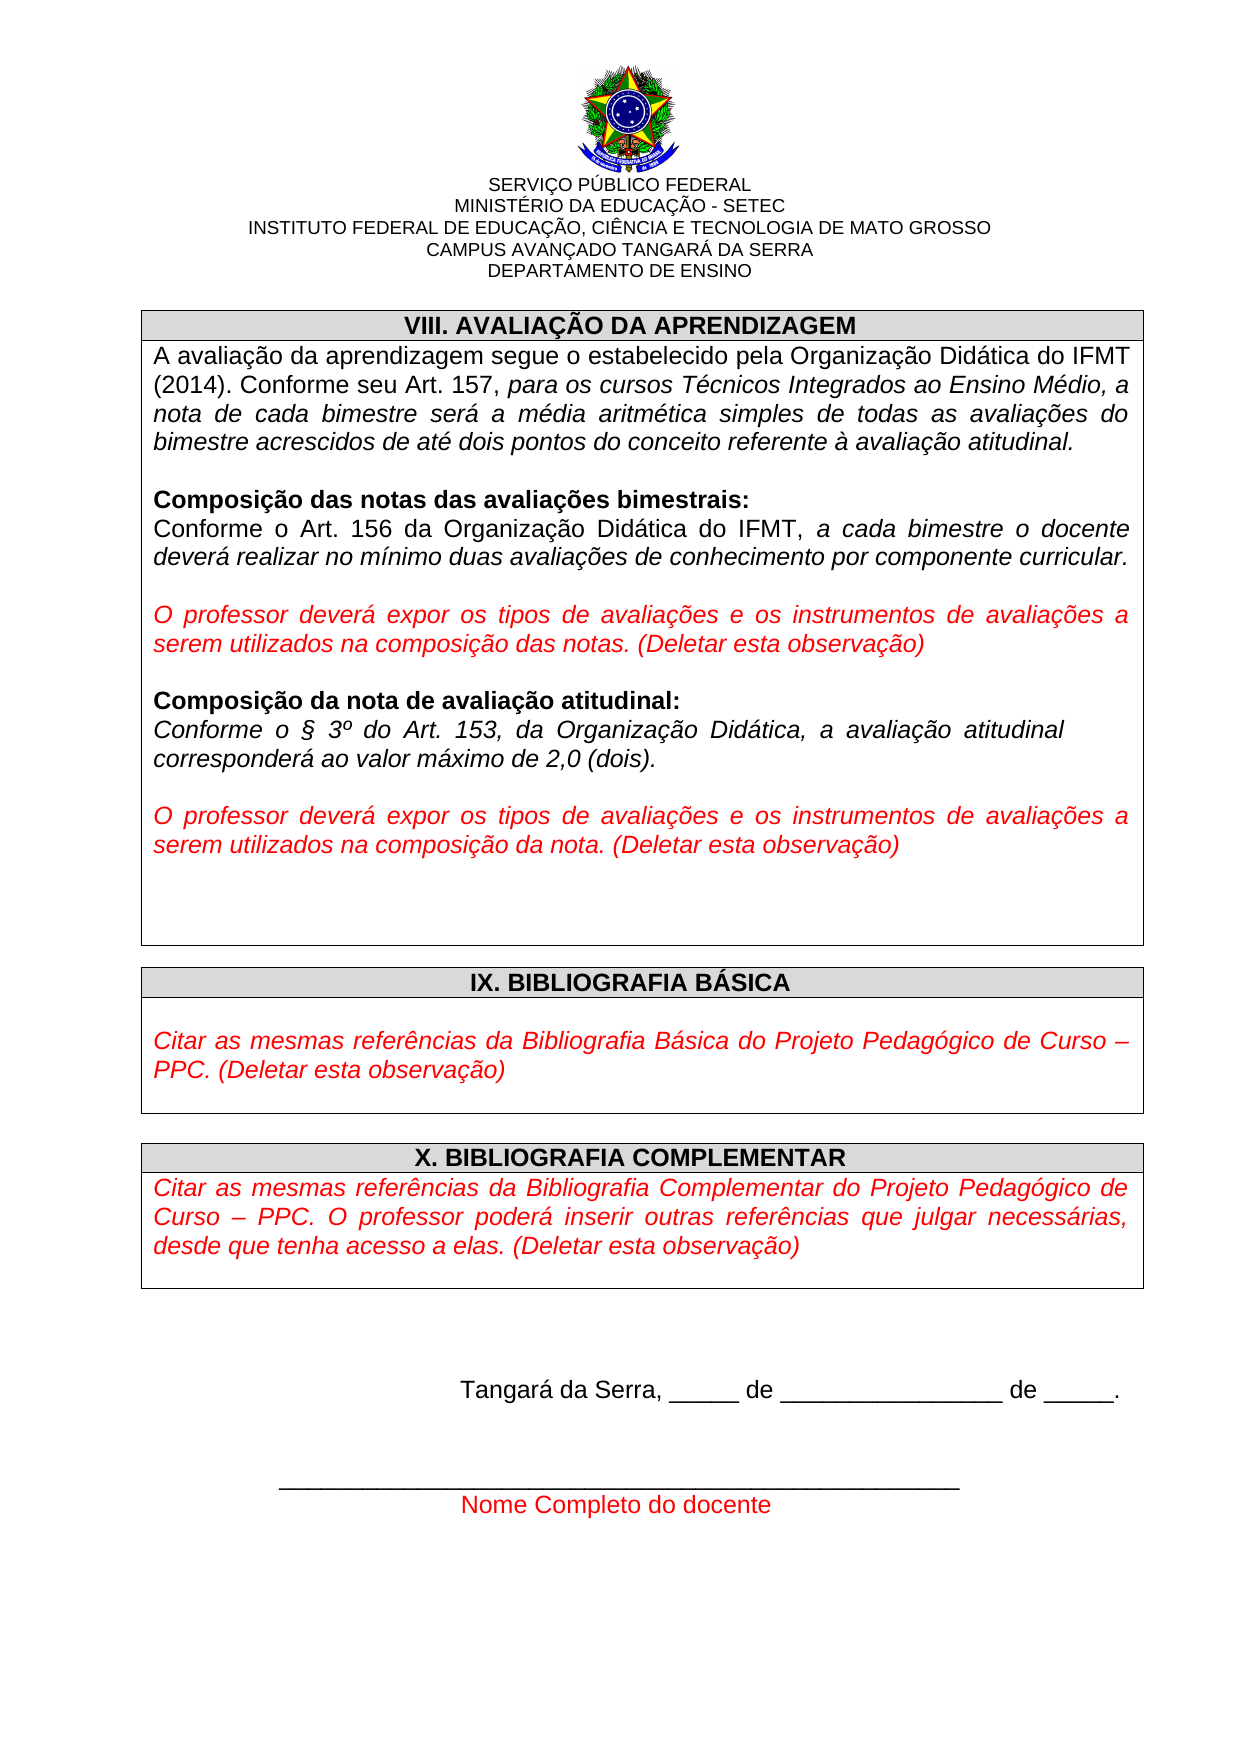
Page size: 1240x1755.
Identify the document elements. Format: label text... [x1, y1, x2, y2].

text Tangará da Serra, _____ de ________________ de _____. [118, 1376, 1121, 1404]
table_header IX. BIBLIOGRAFIA BÁSICA [142, 968, 1143, 997]
table_cell Citar as mesmas referências da Bibliografia Básica do Projeto Pedagógico de Curso – PPC. (Deletar esta observação) [142, 998, 1143, 1113]
table_cell A avaliação da aprendizagem segue o estabelecido pela Organização Didática do IFMT (2014). Conforme seu Art. 157, para os cursos Técnicos Integrados ao Ensino Médio, a nota de cada bimestre será a média aritmética simples de todas as avaliações do bimestre acrescidos de até dois pontos do conceito referente à avaliação atitudinal. Composição das notas das avaliações bimestrais: Conforme o Art. 156 da Organização Didática do IFMT, a cada bimestre o docente deverá realizar no mínimo duas avaliações de conhecimento por componente curricular. O professor deverá expor os tipos de avaliações e os instrumentos de avaliações a serem utilizados na composição das notas. (Deletar esta observação) Composição da nota de avaliação atitudinal: Conforme o § 3º do Art. 153, da Organização Didática, a avaliação atitudinal corresponderá ao valor máximo de 2,0 (dois). O professor deverá expor os tipos de avaliações e os instrumentos de avaliações a serem utilizados na composição da nota. (Deletar esta observação) [142, 341, 1143, 945]
text Nome Completo do docente [118, 1491, 1121, 1519]
table_cell Citar as mesmas referências da Bibliografia Complementar do Projeto Pedagógico de Curso – PPC. O professor poderá inserir outras referências que julgar necessárias, desde que tenha acesso a elas. (Deletar esta observação) [142, 1173, 1143, 1288]
table_header X. BIBLIOGRAFIA COMPLEMENTAR [142, 1144, 1143, 1172]
picture [577, 65, 680, 174]
table_header VIII. AVALIAÇÃO DA APRENDIZAGEM [142, 311, 1143, 340]
text _________________________________________________ [118, 1462, 1121, 1491]
